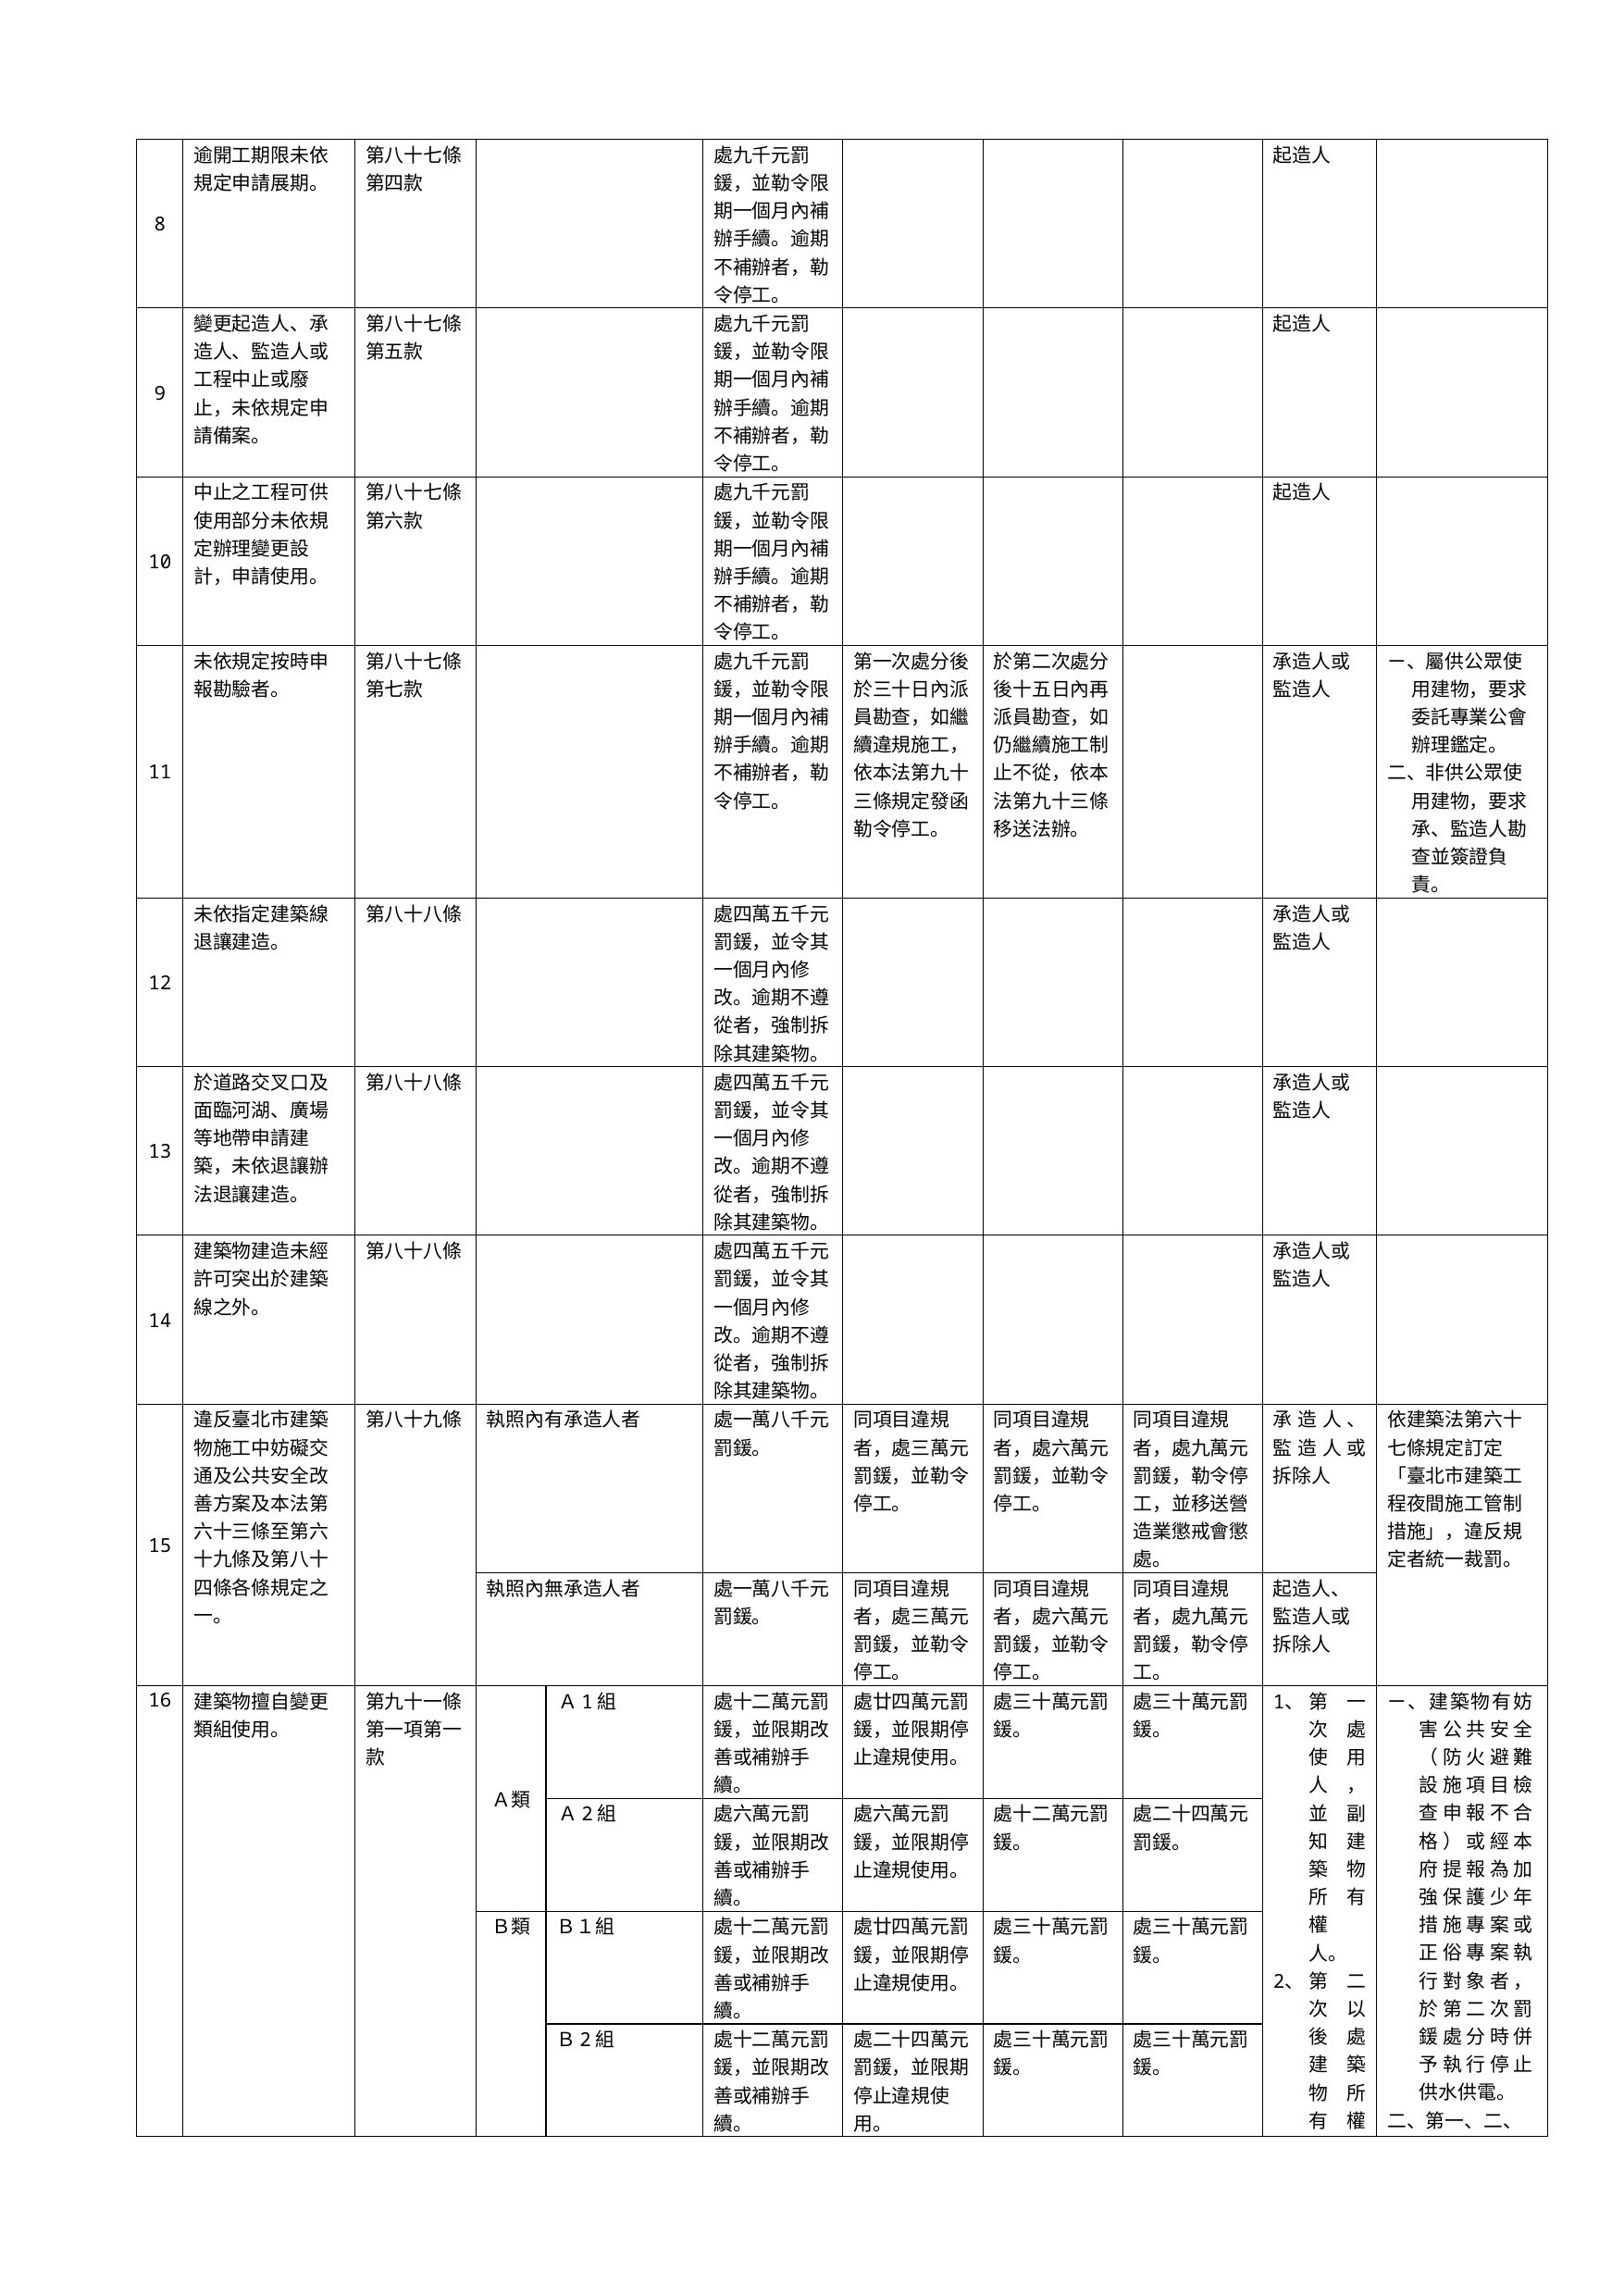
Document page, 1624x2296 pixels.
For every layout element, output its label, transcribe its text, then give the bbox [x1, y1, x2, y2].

table_cell [843, 478, 983, 645]
table_cell 處九千元罰鍰，並勒令限期一個月內補辦手續。逾期不補辦者，勒令停工。 [703, 646, 842, 898]
table_cell [984, 1067, 1122, 1235]
table_cell [1377, 478, 1547, 645]
table_cell 處九千元罰鍰，並勒令限期一個月內補辦手續。逾期不補辦者，勒令停工。 [703, 308, 842, 476]
table_cell Ｂ１組 [547, 1912, 702, 2023]
table_cell 處二十四萬元罰鍰。 [1123, 1799, 1262, 1910]
table_cell 處廿四萬元罰鍰，並限期停止違規使用。 [843, 1686, 983, 1798]
table_cell 中止之工程可供使用部分未依規定辦理變更設計，申請使用。 [183, 478, 354, 645]
table_cell [1377, 1067, 1547, 1235]
table_cell 13 [137, 1067, 182, 1235]
table_cell 同項目違規者，處九萬元罰鍰，勒令停工，並移送營造業懲戒會懲處。 [1123, 1405, 1262, 1572]
table_cell Ａ2組 [547, 1799, 702, 1910]
table_cell 處一萬八千元罰鍰。 [703, 1573, 842, 1685]
table_cell 第八十七條第六款 [355, 478, 476, 645]
table_cell 未依指定建築線退讓建造。 [183, 899, 354, 1066]
table_cell 第八十七條第七款 [355, 646, 476, 898]
table_cell [843, 1235, 983, 1404]
table_cell 同項目違規者，處九萬元罰鍰，勒令停工。 [1123, 1573, 1262, 1685]
table_cell 處三十萬元罰鍰。 [984, 1686, 1122, 1798]
table_cell 處十二萬元罰鍰，並限期改善或補辦手續。 [703, 2025, 842, 2136]
table_cell 執照內無承造人者 [477, 1573, 702, 1685]
table_cell 處四萬五千元罰鍰，並令其一個月內修改。逾期不遵從者，強制拆除其建築物。 [703, 1235, 842, 1404]
table_cell [984, 140, 1122, 307]
table_cell [477, 646, 702, 898]
table_cell [1123, 1235, 1262, 1404]
table_cell 起造人 [1263, 140, 1376, 307]
table_cell [843, 140, 983, 307]
table_cell [1377, 899, 1547, 1066]
table_cell Ｂ2組 [547, 2025, 702, 2136]
table_cell 依建築法第六十七條規定訂定「臺北市建築工程夜間施工管制措施」，違反規定者統一裁罰。 [1377, 1405, 1547, 1685]
table_cell 處二十四萬元罰鍰，並限期停止違規使用。 [843, 2025, 983, 2136]
table_cell 第八十七條第五款 [355, 308, 476, 476]
table_cell 第一次處分後於三十日內派員勘查，如繼續違規施工，依本法第九十三條規定發函勒令停工。 [843, 646, 983, 898]
table_cell [1123, 899, 1262, 1066]
table_cell 起造人 [1263, 308, 1376, 476]
table_cell [843, 899, 983, 1066]
table_cell 12 [137, 899, 182, 1066]
table_cell 第九十一條第一項第一款 [355, 1686, 476, 2136]
table_cell 處六萬元罰鍰，並限期停止違規使用。 [843, 1799, 983, 1910]
table_cell 第八十八條 [355, 1067, 476, 1235]
table_cell [984, 899, 1122, 1066]
table_cell 處九千元罰鍰，並勒令限期一個月內補辦手續。逾期不補辦者，勒令停工。 [703, 478, 842, 645]
table_cell ㄧ、建築物有妨害公共安全（防火避難設施項目檢查申報不合格）或經本府提報為加強保護少年措施專案或正俗專案執行對象者，於第二次罰鍰處分時併予執行停止供水供電。 二、第一、二、三、四次通知限期改善或補辦手續、停止違規使用之期限，除提報「正俗專案」執行對象七日外，一般以文到一個月為原則。另能補辦手續合法化之用途類組，基於變更使用執照及室內裝修審查之申辦時程考量，酌予三個月期限補辦手續。 三、建築物違規使用得視其情節輕重，於第四次處分時可依同法第94條規定，制止其違規使用行為。爾後再查有同一違規行為者，即移請地檢署偵辦。 四、欲處所有權人罰鍰，應同時注意是否已構成行政罰法第七條第一項之故意或過失要件。 [1377, 1686, 1547, 2136]
table_cell 承造人或監造人 [1263, 1067, 1376, 1235]
table_cell 11 [137, 646, 182, 898]
table_cell 處三十萬元罰鍰。 [1123, 1912, 1262, 2023]
table_cell 變更起造人、承造人、監造人或工程中止或廢止，未依規定申請備案。 [183, 308, 354, 476]
table_cell 同項目違規者，處六萬元罰鍰，並勒令停工。 [984, 1405, 1122, 1572]
table_cell 同項目違規者，處六萬元罰鍰，並勒令停工。 [984, 1573, 1122, 1685]
table_cell 於道路交叉口及面臨河湖、廣場等地帶申請建築，未依退讓辦法退讓建造。 [183, 1067, 354, 1235]
table_cell 未依規定按時申報勘驗者。 [183, 646, 354, 898]
table_cell [477, 899, 702, 1066]
table_cell 第八十八條 [355, 1235, 476, 1404]
table_cell 違反臺北市建築物施工中妨礙交通及公共安全改善方案及本法第六十三條至第六十九條及第八十四條各條規定之一。 [183, 1405, 354, 1685]
table_cell 處三十萬元罰鍰。 [1123, 2025, 1262, 2136]
table_cell [984, 478, 1122, 645]
table_cell 於第二次處分後十五日內再派員勘查，如仍繼續施工制止不從，依本法第九十三條移送法辦。 [984, 646, 1122, 898]
table_cell 第八十九條 [355, 1405, 476, 1685]
table_cell 8 [137, 140, 182, 307]
table_cell [1377, 308, 1547, 476]
table_cell 14 [137, 1235, 182, 1404]
table_cell 起造人、監造人或拆除人 [1263, 1573, 1376, 1685]
table_cell [1377, 140, 1547, 307]
table_cell [843, 308, 983, 476]
table_cell 處九千元罰鍰，並勒令限期一個月內補辦手續。逾期不補辦者，勒令停工。 [703, 140, 842, 307]
table_cell 處十二萬元罰鍰，並限期改善或補辦手續。 [703, 1686, 842, 1798]
table_cell [477, 140, 702, 307]
table_cell 建築物建造未經許可突出於建築線之外。 [183, 1235, 354, 1404]
table_cell 處四萬五千元罰鍰，並令其一個月內修改。逾期不遵從者，強制拆除其建築物。 [703, 1067, 842, 1235]
table_cell [1123, 308, 1262, 476]
table_cell 15 [137, 1405, 182, 1685]
table_cell Ａ1組 [547, 1686, 702, 1798]
table_cell 處六萬元罰鍰，並限期改善或補辦手續。 [703, 1799, 842, 1910]
table_cell 9 [137, 308, 182, 476]
table_cell 執照內有承造人者 [477, 1405, 702, 1572]
table_cell [1123, 646, 1262, 898]
table_cell 第八十七條第四款 [355, 140, 476, 307]
table_cell 承造人或監造人 [1263, 1235, 1376, 1404]
table_cell 處四萬五千元罰鍰，並令其一個月內修改。逾期不遵從者，強制拆除其建築物。 [703, 899, 842, 1066]
table_cell [477, 1067, 702, 1235]
table_cell 建築物擅自變更類組使用。 [183, 1686, 354, 2136]
table_cell 10 [137, 478, 182, 645]
table_cell 處十二萬元罰鍰。 [984, 1799, 1122, 1910]
table_cell ㄧ、屬供公眾使用建物，要求委託專業公會辦理鑑定。 二、非供公眾使用建物，要求承、監造人勘查並簽證負責。 [1377, 646, 1547, 898]
table_cell 同項目違規者，處三萬元罰鍰，並勒令停工。 [843, 1405, 983, 1572]
table_cell 處三十萬元罰鍰。 [984, 1912, 1122, 2023]
table_cell 處十二萬元罰鍰，並限期改善或補辦手續。 [703, 1912, 842, 2023]
table_cell 起造人 [1263, 478, 1376, 645]
table_cell [984, 1235, 1122, 1404]
table_cell Ｂ類 [477, 1912, 545, 2136]
table_cell 處廿四萬元罰鍰，並限期停止違規使用。 [843, 1912, 983, 2023]
table_cell Ａ類 [477, 1686, 545, 1910]
table_cell 處三十萬元罰鍰。 [1123, 1686, 1262, 1798]
table_cell [1123, 140, 1262, 307]
table_cell 16 [137, 1686, 182, 2136]
table_cell [477, 1235, 702, 1404]
table_cell 第一次處使用人，並副知建築物所有權人。 第二次以後處建築物所有權人、使用人。 [1263, 1686, 1376, 2136]
table_cell 同項目違規者，處三萬元罰鍰，並勒令停工。 [843, 1573, 983, 1685]
table_cell [477, 478, 702, 645]
table_cell [984, 308, 1122, 476]
table_cell [1377, 1235, 1547, 1404]
table_cell [1123, 1067, 1262, 1235]
table_cell 處一萬八千元罰鍰。 [703, 1405, 842, 1572]
table_cell 處三十萬元罰鍰。 [984, 2025, 1122, 2136]
table_cell 承造人或監造人 [1263, 646, 1376, 898]
table_cell 承造人或監造人 [1263, 899, 1376, 1066]
table_cell 逾開工期限未依規定申請展期。 [183, 140, 354, 307]
table_cell 第八十八條 [355, 899, 476, 1066]
table_cell 承造人、監造人或拆除人 [1263, 1405, 1376, 1572]
table_cell [1123, 478, 1262, 645]
table_cell [843, 1067, 983, 1235]
table_cell [477, 308, 702, 476]
